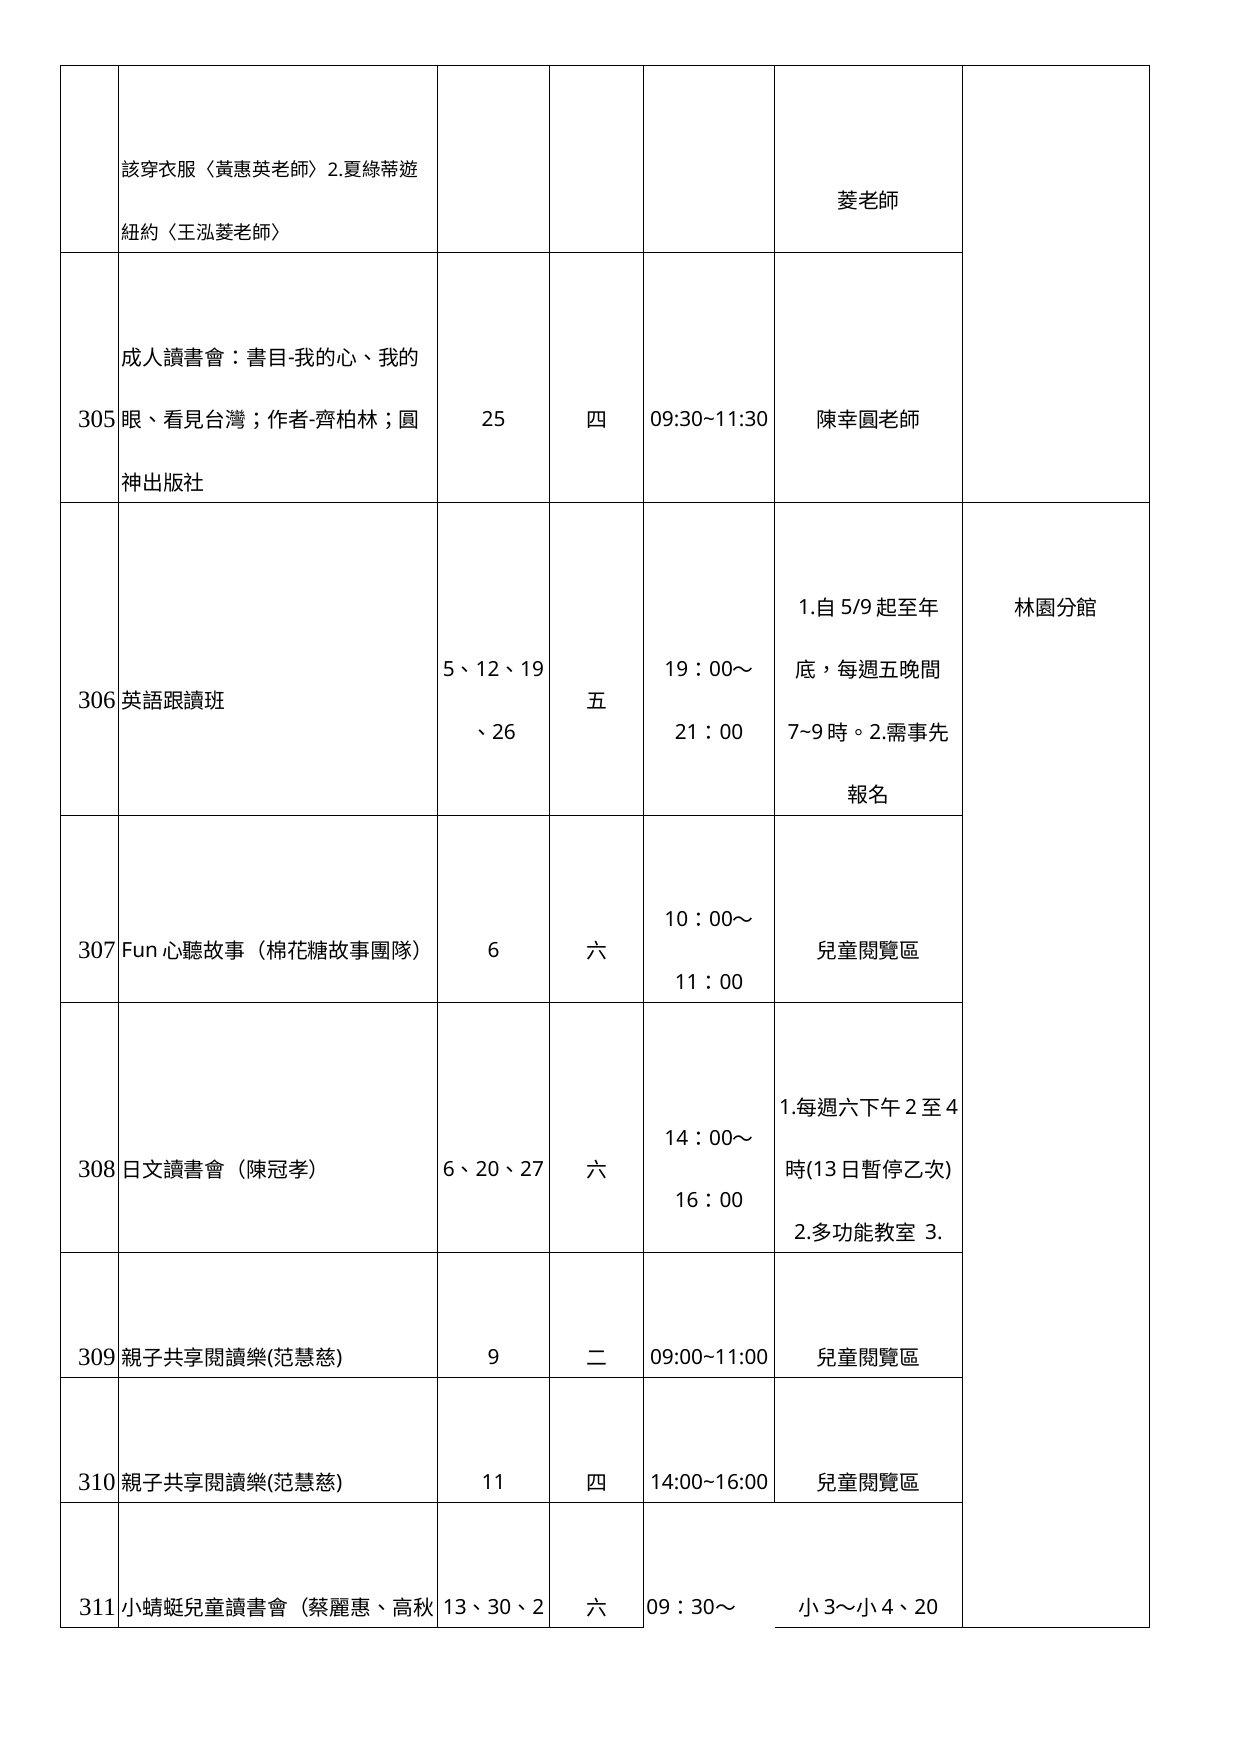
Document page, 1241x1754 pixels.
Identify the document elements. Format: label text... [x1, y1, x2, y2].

table_cell 13、30、2 [438, 1503, 549, 1627]
table_cell 6 [438, 816, 549, 1002]
table_cell 14：00～16：00 [644, 1003, 774, 1252]
table_cell Fun心聽故事（棉花糖故事團隊） [119, 816, 437, 1002]
table_cell 307 [61, 816, 118, 1002]
table_cell 1.自5/9起至年底，每週五晚間7~9時。2.需事先報名 [775, 503, 962, 814]
table_cell 菱老師 [775, 66, 962, 252]
table_cell 11 [438, 1378, 549, 1502]
table_cell 親子共享閱讀樂(范慧慈) [119, 1378, 437, 1502]
table_cell 六 [550, 1503, 643, 1627]
table_cell 小3～小4、20 [775, 1503, 962, 1627]
table_cell 25 [438, 253, 549, 502]
table_cell 兒童閱覽區 [775, 1378, 962, 1502]
table_cell 309 [61, 1253, 118, 1377]
table_cell 陳幸圓老師 [775, 253, 962, 502]
table_cell 六 [550, 1003, 643, 1252]
table_cell [963, 66, 1149, 502]
table_cell 兒童閱覽區 [775, 1253, 962, 1377]
table_cell 小蜻蜓兒童讀書會（蔡麗惠、高秋 [119, 1503, 437, 1627]
table_cell 日文讀書會（陳冠孝） [119, 1003, 437, 1252]
table_cell 6、20、27 [438, 1003, 549, 1252]
table_cell 成人讀書會：書目-我的心、我的眼、看見台灣；作者-齊柏林；圓神出版社 [119, 253, 437, 502]
table_cell 19：00～21：00 [644, 503, 774, 814]
table_cell 09:00~11:00 [644, 1253, 774, 1377]
table_cell 10：00～11：00 [644, 816, 774, 1002]
table_cell [438, 66, 549, 252]
table_cell [550, 66, 643, 252]
table_cell 306 [61, 503, 118, 814]
table_cell [644, 66, 774, 252]
table_cell 二 [550, 1253, 643, 1377]
table_cell 英語跟讀班 [119, 503, 437, 814]
table_cell 五 [550, 503, 643, 814]
table_cell 四 [550, 1378, 643, 1502]
table_cell 09:30~11:30 [644, 253, 774, 502]
table_cell [61, 66, 118, 252]
table_cell 林園分館 [963, 503, 1149, 1627]
table_cell 親子共享閱讀樂(范慧慈) [119, 1253, 437, 1377]
table_cell 9 [438, 1253, 549, 1377]
table_cell 該穿衣服〈黃惠英老師〉2.夏綠蒂遊紐約〈王泓菱老師〉 [119, 66, 437, 252]
table_cell 六 [550, 816, 643, 1002]
table_cell 四 [550, 253, 643, 502]
table_cell 5、12、19、26 [438, 503, 549, 814]
table_cell 311 [61, 1503, 118, 1627]
table_cell 310 [61, 1378, 118, 1502]
table_cell 308 [61, 1003, 118, 1252]
table_cell 09：30～ [644, 1503, 774, 1627]
table_cell 305 [61, 253, 118, 502]
table_cell 1.每週六下午2至4時(13日暫停乙次) 2.多功能教室 3. [775, 1003, 962, 1252]
table_cell 兒童閱覽區 [775, 816, 962, 1002]
table_cell 14:00~16:00 [644, 1378, 774, 1502]
